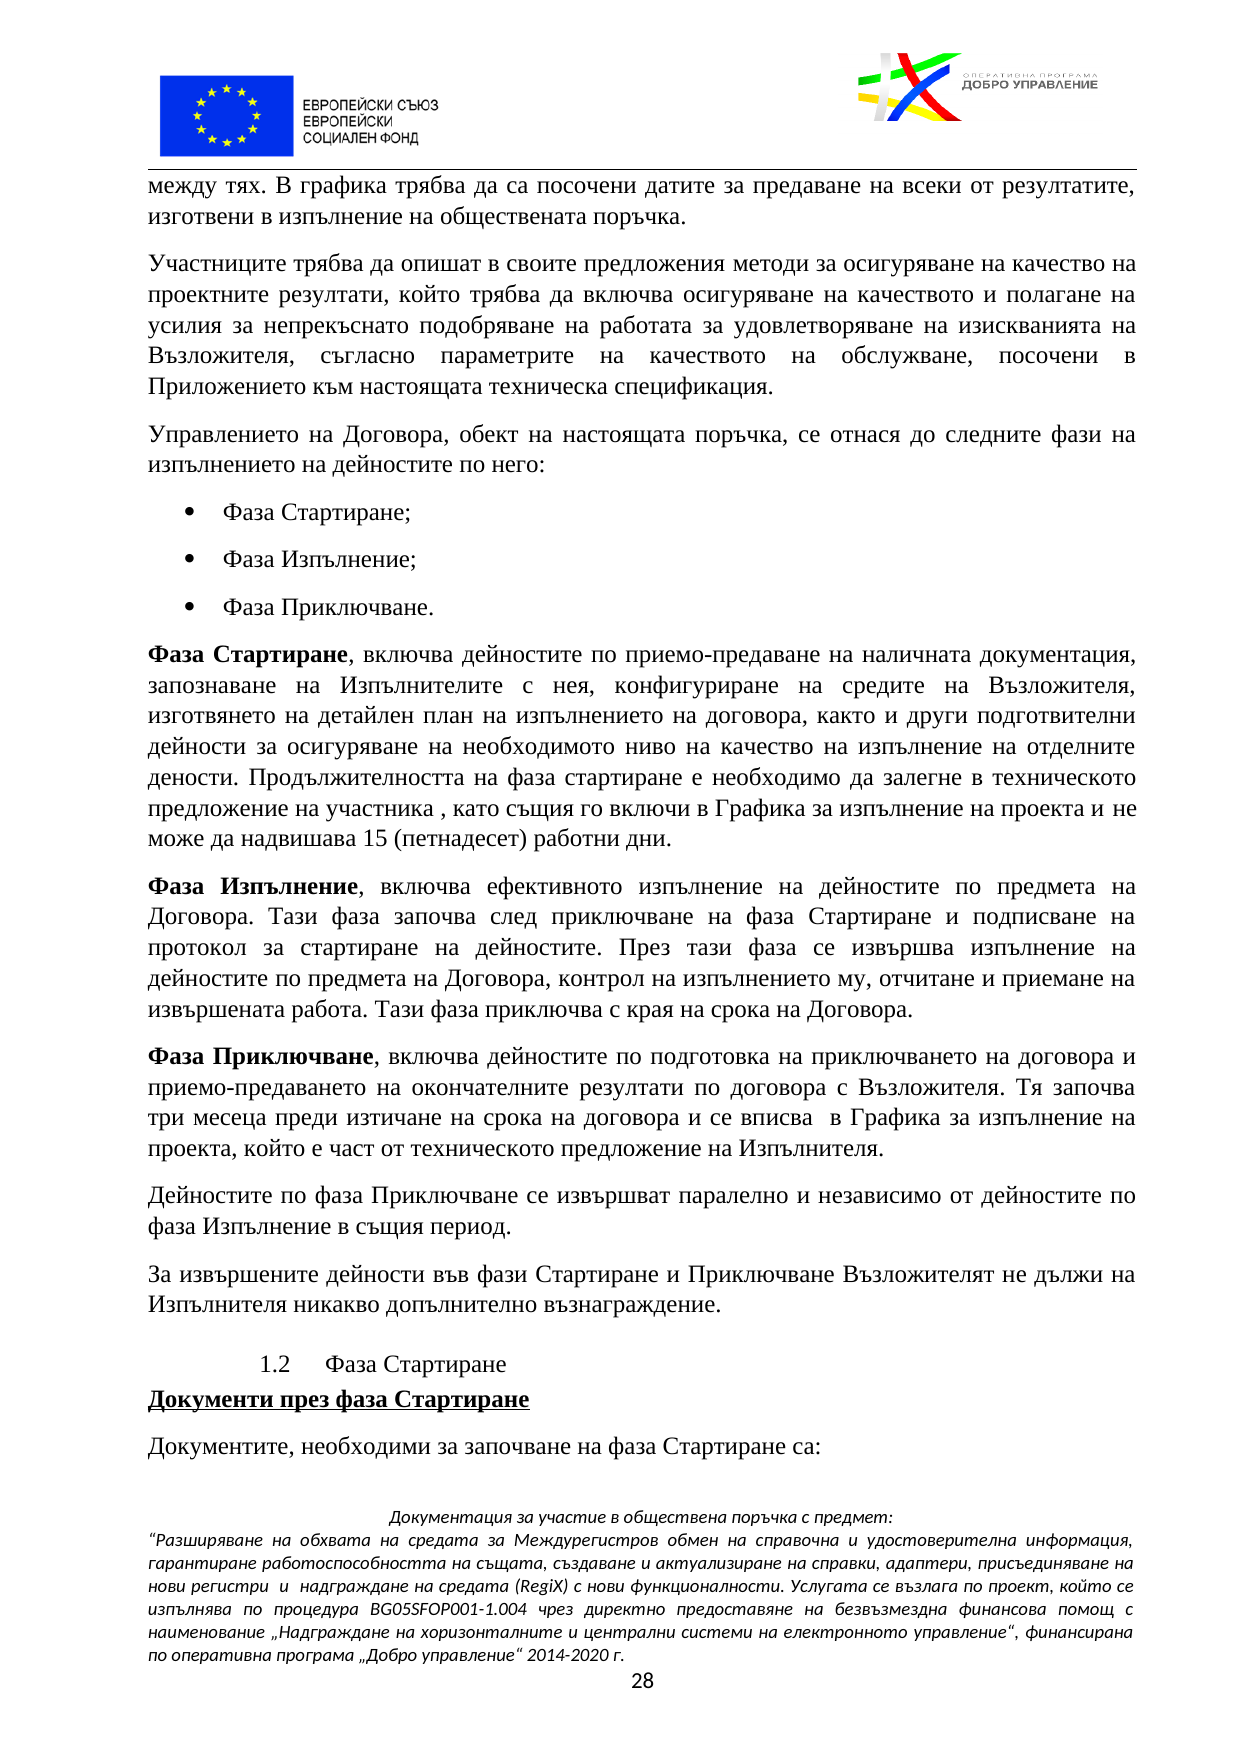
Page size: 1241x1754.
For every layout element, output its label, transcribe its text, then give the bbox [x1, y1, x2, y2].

subtitle Фаза Стартиране [259, 1349, 1137, 1378]
list Фаза Приключване. [185, 592, 1137, 620]
list Фаза Изпълнение; [185, 544, 1137, 573]
text Участниците трябва да опишат в своите предложения методи за осигуряване на качество на проектните резултати, който трябва да включва осигуряване на качеството и полагане на усилия за непрекъснато подобряване на работата за удовлетворяване на изискванията на Възложителя, съгласно параметрите на качеството на обслужване, посочени в Приложението към настоящата техническа спецификация. [148, 248, 1137, 400]
text Фаза Изпълнение, включва ефективното изпълнение на дейностите по предмета на Договора. Тази фаза започва след приключване на фаза Стартиране и подписване на протокол за стартиране на дейностите. През тази фаза се извършва изпълнение на дейностите по предмета на Договора, контрол на изпълнението му, отчитане и приемане на извършената работа. Тази фаза приключва с края на срока на Договора. [148, 871, 1137, 1022]
text Документите, необходими за започване на фаза Стартиране са: [148, 1431, 1137, 1460]
text Управлението на Договора, обект на настоящата поръчка, се отнася до следните фази на изпълнението на дейностите по него: [148, 419, 1137, 478]
text Фаза Стартиране, включва дейностите по приемо-предаване на наличната документация, запознаване на Изпълнителите с нея, конфигуриране на средите на Възложителя, изготвянето на детайлен план на изпълнението на договора, както и други подготвителни дейности за осигуряване на необходимото ниво на качество на изпълнение на отделните дености. Продължителността на фаза стартиране е необходимо да залегне в техническото предложение на участника , като същия го включи в Графика за изпълнение на проекта и не може да надвишава 15 (петнадесет) работни дни. [148, 639, 1137, 852]
text Дейностите по фаза Приключване се извършват паралелно и независимо от дейностите по фаза Изпълнение в същия период. [148, 1181, 1137, 1240]
text между тях. В графика трябва да са посочени датите за предаване на всеки от резултатите, изготвени в изпълнение на обществената поръчка. [148, 170, 1137, 230]
text За извършените дейности във фази Стартиране и Приключване Възложителят не дължи на Изпълнителя никакво допълнително възнаграждение. [148, 1259, 1137, 1318]
text Документи през фаза Стартиране [148, 1384, 1137, 1413]
list Фаза Стартиране; [185, 497, 1137, 526]
text Фаза Приключване, включва дейностите по подготовка на приключването на договора и приемо-предаването на окончателните резултати по договора с Възложителя. Тя започва три месеца преди изтичане на срока на договора и се вписва в Графика за изпълнение на проекта, който е част от техническото предложение на Изпълнителя. [148, 1041, 1137, 1162]
